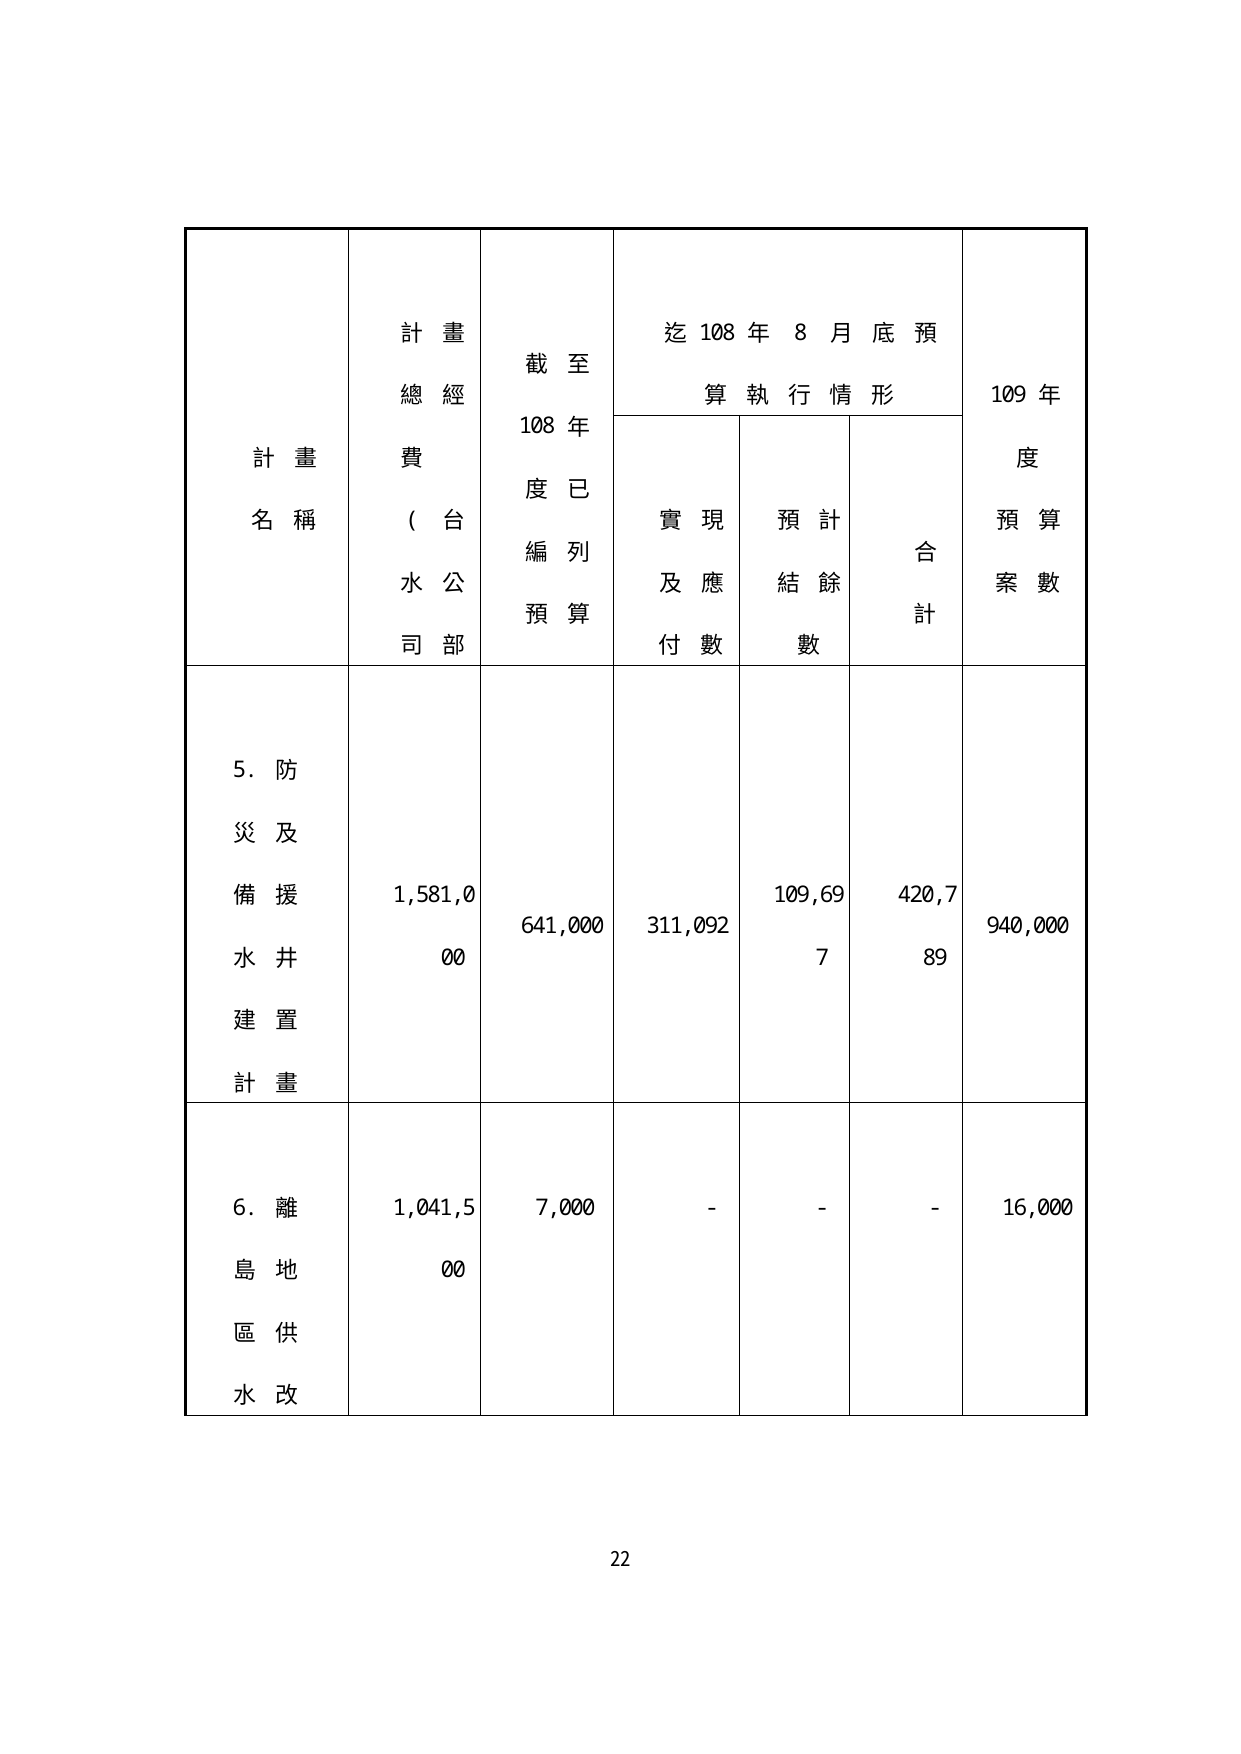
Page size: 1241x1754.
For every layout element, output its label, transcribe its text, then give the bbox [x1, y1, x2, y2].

table_cell 641,000 [481, 666, 613, 1102]
table_cell 940,000 [963, 666, 1085, 1102]
table_cell 實現及應付數 [614, 416, 739, 665]
table_header 迄108年8月底預算執行情形 [614, 230, 962, 415]
table_cell 1,581,000 [349, 666, 480, 1102]
table_cell 16,000 [963, 1103, 1085, 1415]
table_header 截至108年度已編列預算 [481, 230, 613, 665]
table_cell 5.防災及備援水井建置計畫 [187, 666, 348, 1102]
table_cell 311,092 [614, 666, 739, 1102]
table_cell - [614, 1103, 739, 1415]
table_cell 6.離島地區供水改 [187, 1103, 348, 1415]
table_cell 1,041,500 [349, 1103, 480, 1415]
table_cell 合計 [850, 416, 962, 665]
table_cell 109,697 [740, 666, 849, 1102]
table_cell 7,000 [481, 1103, 613, 1415]
table_header 計畫名稱 [187, 230, 348, 665]
table_cell 預計結餘數 [740, 416, 849, 665]
table_header 計畫總經費(台水公司部分) [349, 230, 480, 665]
table_cell 420,789 [850, 666, 962, 1102]
table_header 109年度 預算案數 [963, 230, 1085, 665]
table_cell - [850, 1103, 962, 1415]
table_cell - [740, 1103, 849, 1415]
